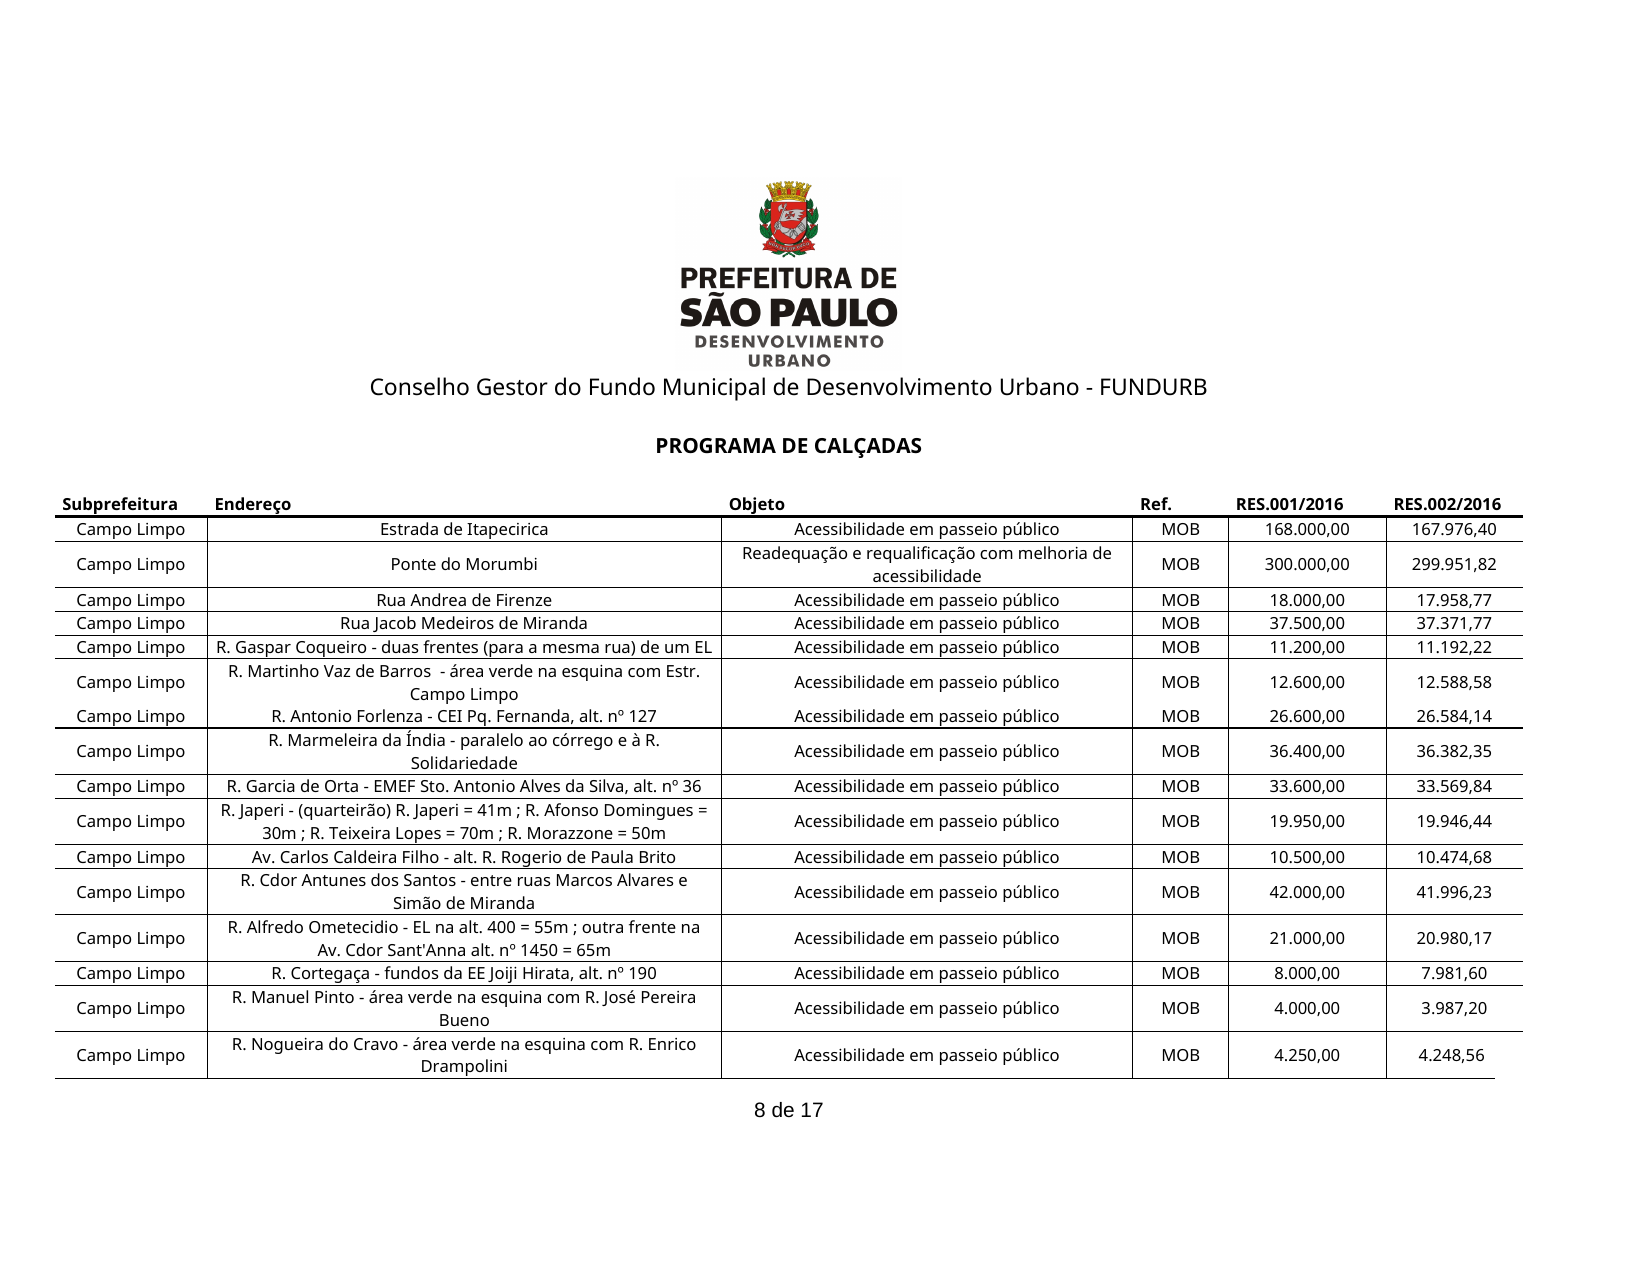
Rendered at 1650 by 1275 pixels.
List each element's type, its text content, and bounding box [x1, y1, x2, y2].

table_cell Estrada de Itapecirica [208, 518, 721, 541]
table_cell MOB [1133, 542, 1228, 587]
table_cell 4.250,00 [1229, 1032, 1386, 1077]
table_cell R. Antonio Forlenza - CEI Pq. Fernanda, alt. nº 127 [208, 705, 721, 727]
table_cell 12.588,58 [1387, 659, 1523, 705]
table_cell Acessibilidade em passeio público [722, 659, 1132, 705]
table_cell 41.996,23 [1387, 869, 1523, 914]
table_cell MOB [1133, 1032, 1228, 1077]
table_cell MOB [1133, 845, 1228, 868]
table_cell 20.980,17 [1387, 915, 1523, 961]
table_cell MOB [1133, 799, 1228, 844]
table_cell 37.500,00 [1229, 612, 1386, 634]
table_header Endereço [207, 492, 721, 515]
table_cell R. Gaspar Coqueiro - duas frentes (para a mesma rua) de um EL [208, 636, 721, 658]
table_cell 4.248,56 [1387, 1032, 1495, 1077]
table_cell R. Garcia de Orta - EMEF Sto. Antonio Alves da Silva, alt. nº 36 [208, 775, 721, 798]
table_cell 3.987,20 [1387, 986, 1523, 1031]
table_cell Acessibilidade em passeio público [722, 869, 1132, 914]
table_cell Ponte do Morumbi [208, 542, 721, 587]
table_cell Campo Limpo [55, 518, 207, 541]
table_cell 26.584,14 [1387, 705, 1523, 727]
table_cell Rua Jacob Medeiros de Miranda [208, 612, 721, 634]
table_cell 10.474,68 [1387, 845, 1523, 868]
table_cell 36.400,00 [1229, 729, 1386, 774]
table_cell Acessibilidade em passeio público [722, 518, 1132, 541]
table_cell 37.371,77 [1387, 612, 1523, 634]
table_cell Readequação e requalificação com melhoria de acessibilidade [722, 542, 1132, 587]
table_cell 11.200,00 [1229, 636, 1386, 658]
table_cell 19.946,44 [1387, 799, 1523, 844]
table_cell Acessibilidade em passeio público [722, 729, 1132, 774]
table_cell 4.000,00 [1229, 986, 1386, 1031]
table_cell Campo Limpo [55, 1032, 207, 1077]
table_cell 26.600,00 [1229, 705, 1386, 727]
table_cell MOB [1133, 659, 1228, 705]
table_cell Campo Limpo [55, 542, 207, 587]
table_cell MOB [1133, 705, 1228, 727]
table_cell 17.958,77 [1387, 588, 1523, 611]
table_cell Av. Carlos Caldeira Filho - alt. R. Rogerio de Paula Brito [208, 845, 721, 868]
table_cell 167.976,40 [1387, 518, 1523, 541]
table_header RES.002/2016 [1386, 492, 1523, 515]
table_cell MOB [1133, 729, 1228, 774]
table_cell Campo Limpo [55, 612, 207, 634]
table_cell Campo Limpo [55, 705, 207, 727]
table_cell Acessibilidade em passeio público [722, 986, 1132, 1031]
table_cell MOB [1133, 962, 1228, 984]
table_cell Rua Andrea de Firenze [208, 588, 721, 611]
table_cell Campo Limpo [55, 915, 207, 961]
table_cell R. Japeri - (quarteirão) R. Japeri = 41m ; R. Afonso Domingues = 30m ; R. Teixeira Lopes = 70m ; R. Morazzone = 50m [208, 799, 721, 844]
table_cell 8.000,00 [1229, 962, 1386, 984]
table_cell 11.192,22 [1387, 636, 1523, 658]
table_cell MOB [1133, 986, 1228, 1031]
table_cell R. Manuel Pinto - área verde na esquina com R. José Pereira Bueno [208, 986, 721, 1031]
table_cell MOB [1133, 518, 1228, 541]
table_cell 10.500,00 [1229, 845, 1386, 868]
table_cell MOB [1133, 869, 1228, 914]
table_cell Acessibilidade em passeio público [722, 705, 1132, 727]
table_cell Acessibilidade em passeio público [722, 799, 1132, 844]
table_cell R. Alfredo Ometecidio - EL na alt. 400 = 55m ; outra frente na Av. Cdor Sant'Anna alt. nº 1450 = 65m [208, 915, 721, 961]
table_cell 19.950,00 [1229, 799, 1386, 844]
table_cell R. Cortegaça - fundos da EE Joiji Hirata, alt. nº 190 [208, 962, 721, 984]
table_header Subprefeitura [55, 492, 207, 515]
table_cell 168.000,00 [1229, 518, 1386, 541]
table_cell MOB [1133, 588, 1228, 611]
table_cell Campo Limpo [55, 775, 207, 798]
table_header RES.001/2016 [1228, 492, 1386, 515]
table_cell 36.382,35 [1387, 729, 1523, 774]
table_cell Acessibilidade em passeio público [722, 1032, 1132, 1077]
table_cell Acessibilidade em passeio público [722, 962, 1132, 984]
table_cell Campo Limpo [55, 869, 207, 914]
table_cell 21.000,00 [1229, 915, 1386, 961]
table_cell Campo Limpo [55, 986, 207, 1031]
table_cell Campo Limpo [55, 729, 207, 774]
table_cell 300.000,00 [1229, 542, 1386, 587]
table_cell 33.569,84 [1387, 775, 1523, 798]
table_cell MOB [1133, 915, 1228, 961]
table_cell Campo Limpo [55, 799, 207, 844]
table_cell 18.000,00 [1229, 588, 1386, 611]
table_cell 12.600,00 [1229, 659, 1386, 705]
table_cell Acessibilidade em passeio público [722, 845, 1132, 868]
table_cell [1495, 1032, 1523, 1077]
table_cell 42.000,00 [1229, 869, 1386, 914]
table_cell 7.981,60 [1387, 962, 1523, 984]
table_cell Campo Limpo [55, 962, 207, 984]
table_cell R. Martinho Vaz de Barros - área verde na esquina com Estr. Campo Limpo [208, 659, 721, 705]
table_header Objeto [721, 492, 1133, 515]
table_cell 299.951,82 [1387, 542, 1523, 587]
table_cell MOB [1133, 775, 1228, 798]
table_cell R. Cdor Antunes dos Santos - entre ruas Marcos Alvares e Simão de Miranda [208, 869, 721, 914]
table_cell Acessibilidade em passeio público [722, 636, 1132, 658]
table_header Ref. [1133, 492, 1228, 515]
table_cell MOB [1133, 612, 1228, 634]
table_cell Campo Limpo [55, 588, 207, 611]
table_cell R. Nogueira do Cravo - área verde na esquina com R. Enrico Drampolini [208, 1032, 721, 1077]
table_cell Acessibilidade em passeio público [722, 915, 1132, 961]
table_cell Acessibilidade em passeio público [722, 588, 1132, 611]
table_cell 33.600,00 [1229, 775, 1386, 798]
table_cell MOB [1133, 636, 1228, 658]
table_cell Acessibilidade em passeio público [722, 612, 1132, 634]
table_cell Campo Limpo [55, 659, 207, 705]
text PROGRAMA DE CALÇADAS [75, 431, 1502, 459]
table_cell Campo Limpo [55, 636, 207, 658]
table_cell R. Marmeleira da Índia - paralelo ao córrego e à R. Solidariedade [208, 729, 721, 774]
table_cell Campo Limpo [55, 845, 207, 868]
table_cell Acessibilidade em passeio público [722, 775, 1132, 798]
